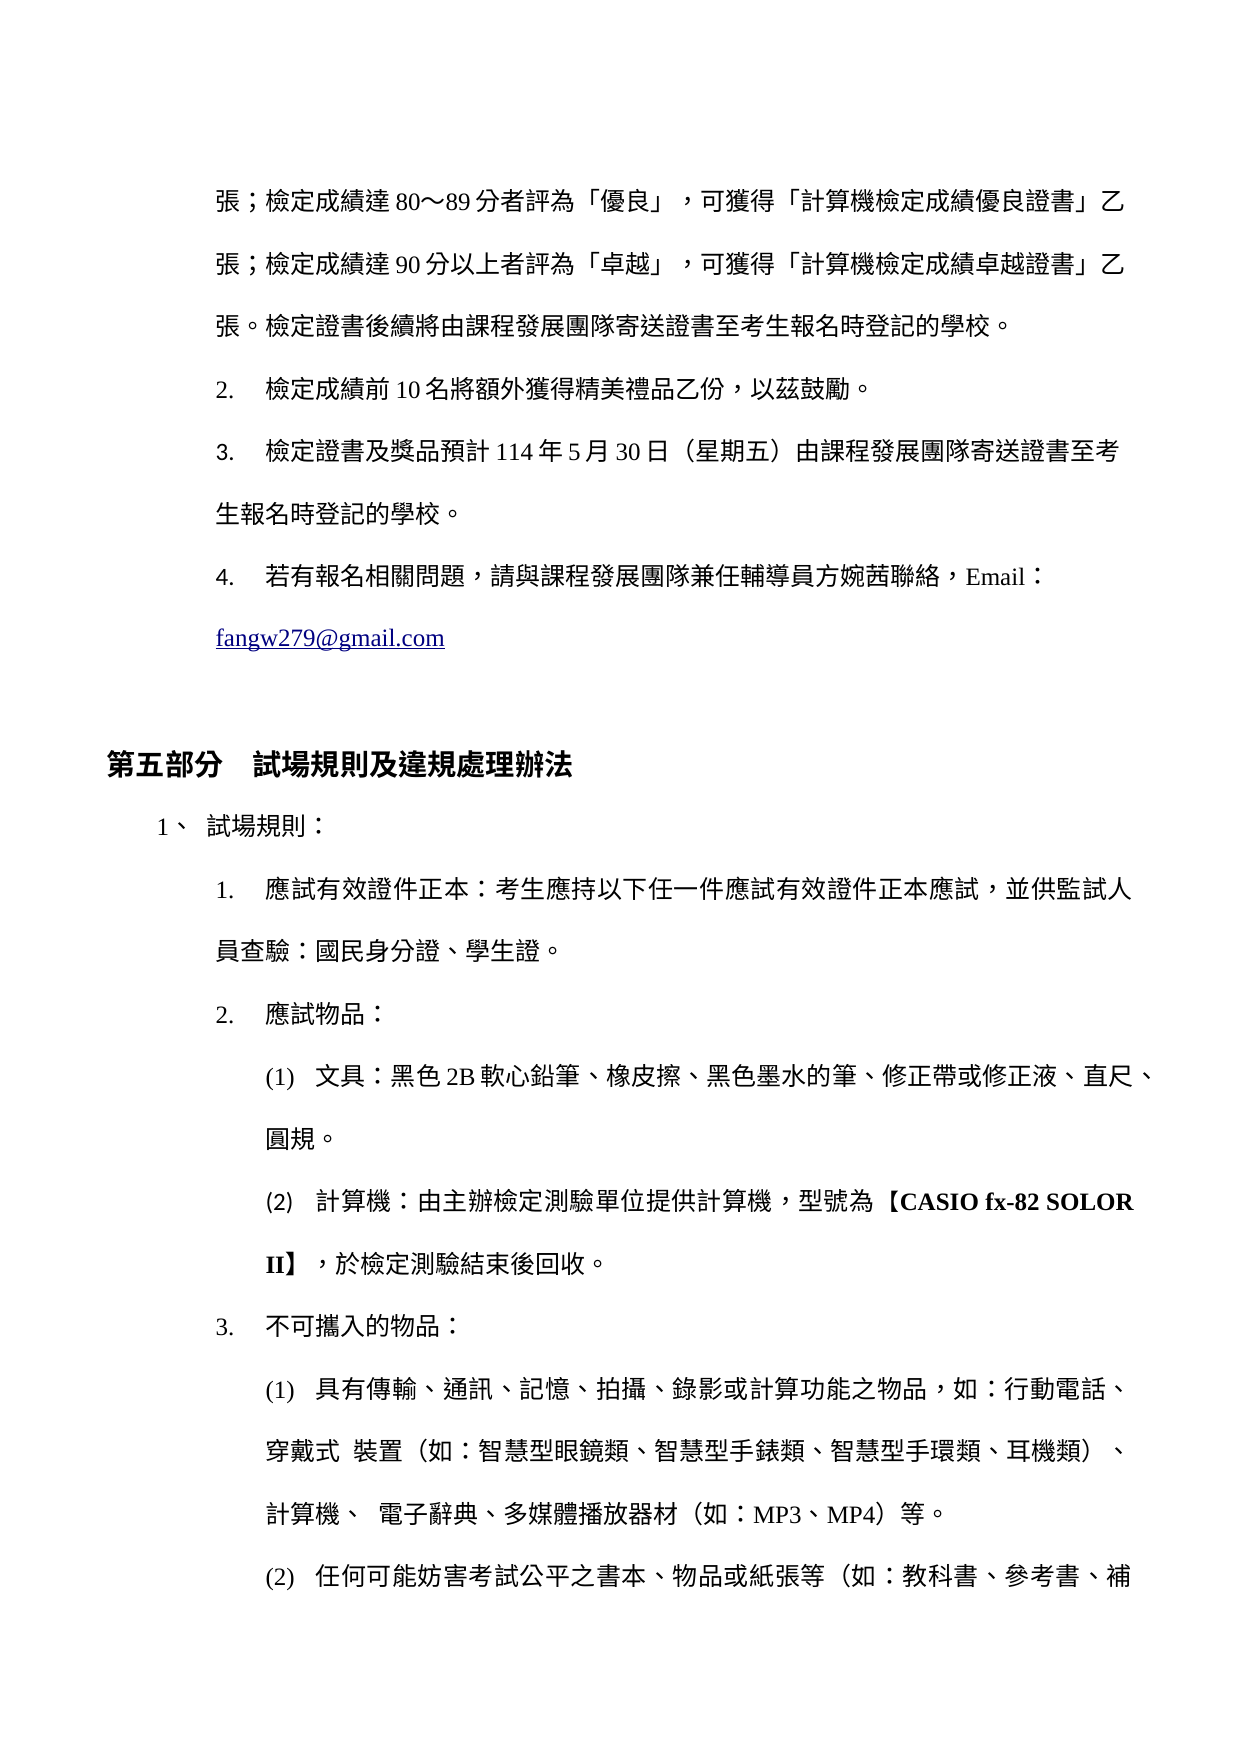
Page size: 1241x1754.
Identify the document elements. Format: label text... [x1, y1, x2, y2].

text 第五部分 試場規則及違規處理辦法 [106, 721, 1134, 783]
list 任何可能妨害考試公平之書本、物品或紙張等（如：教科書、參考書、補 [265, 1533, 1134, 1596]
list 若有報名相關問題，請與課程發展團隊兼任輔導員方婉茜聯絡，Email：fangw279@gmail.com [215, 533, 1134, 658]
list 具有傳輸、通訊、記憶、拍攝、錄影或計算功能之物品，如：行動電話、穿戴式 裝置（如：智慧型眼鏡類、智慧型手錶類、智慧型手環類、耳機類）、計算機、 電子辭典、多媒體播放器材（如：MP3、MP4）等。 [265, 1346, 1134, 1533]
list 計算機：由主辦檢定測驗單位提供計算機，型號為【CASIO fx-82 SOLOR II】，於檢定測驗結束後回收。 [265, 1158, 1134, 1283]
list 試場規則： [156, 783, 1134, 846]
list 不可攜入的物品： [215, 1283, 1134, 1346]
list 應試有效證件正本：考生應持以下任一件應試有效證件正本應試，並供監試人員查驗：國民身分證、學生證。 [215, 846, 1134, 971]
list 文具：黑色2B軟心鉛筆、橡皮擦、黑色墨水的筆、修正帶或修正液、直尺、圓規。 [265, 1033, 1134, 1158]
list 檢定成績前10名將額外獲得精美禮品乙份，以茲鼓勵。 [215, 346, 1134, 408]
list 檢定證書及獎品預計114年5月30日（星期五）由課程發展團隊寄送證書至考生報名時登記的學校。 [215, 408, 1134, 533]
list 應試物品： [215, 971, 1134, 1033]
list 張；檢定成績達80～89分者評為「優良」，可獲得「計算機檢定成績優良證書」乙張；檢定成績達90分以上者評為「卓越」，可獲得「計算機檢定成績卓越證書」乙張。檢定證書後續將由課程發展團隊寄送證書至考生報名時登記的學校。 [215, 158, 1134, 346]
